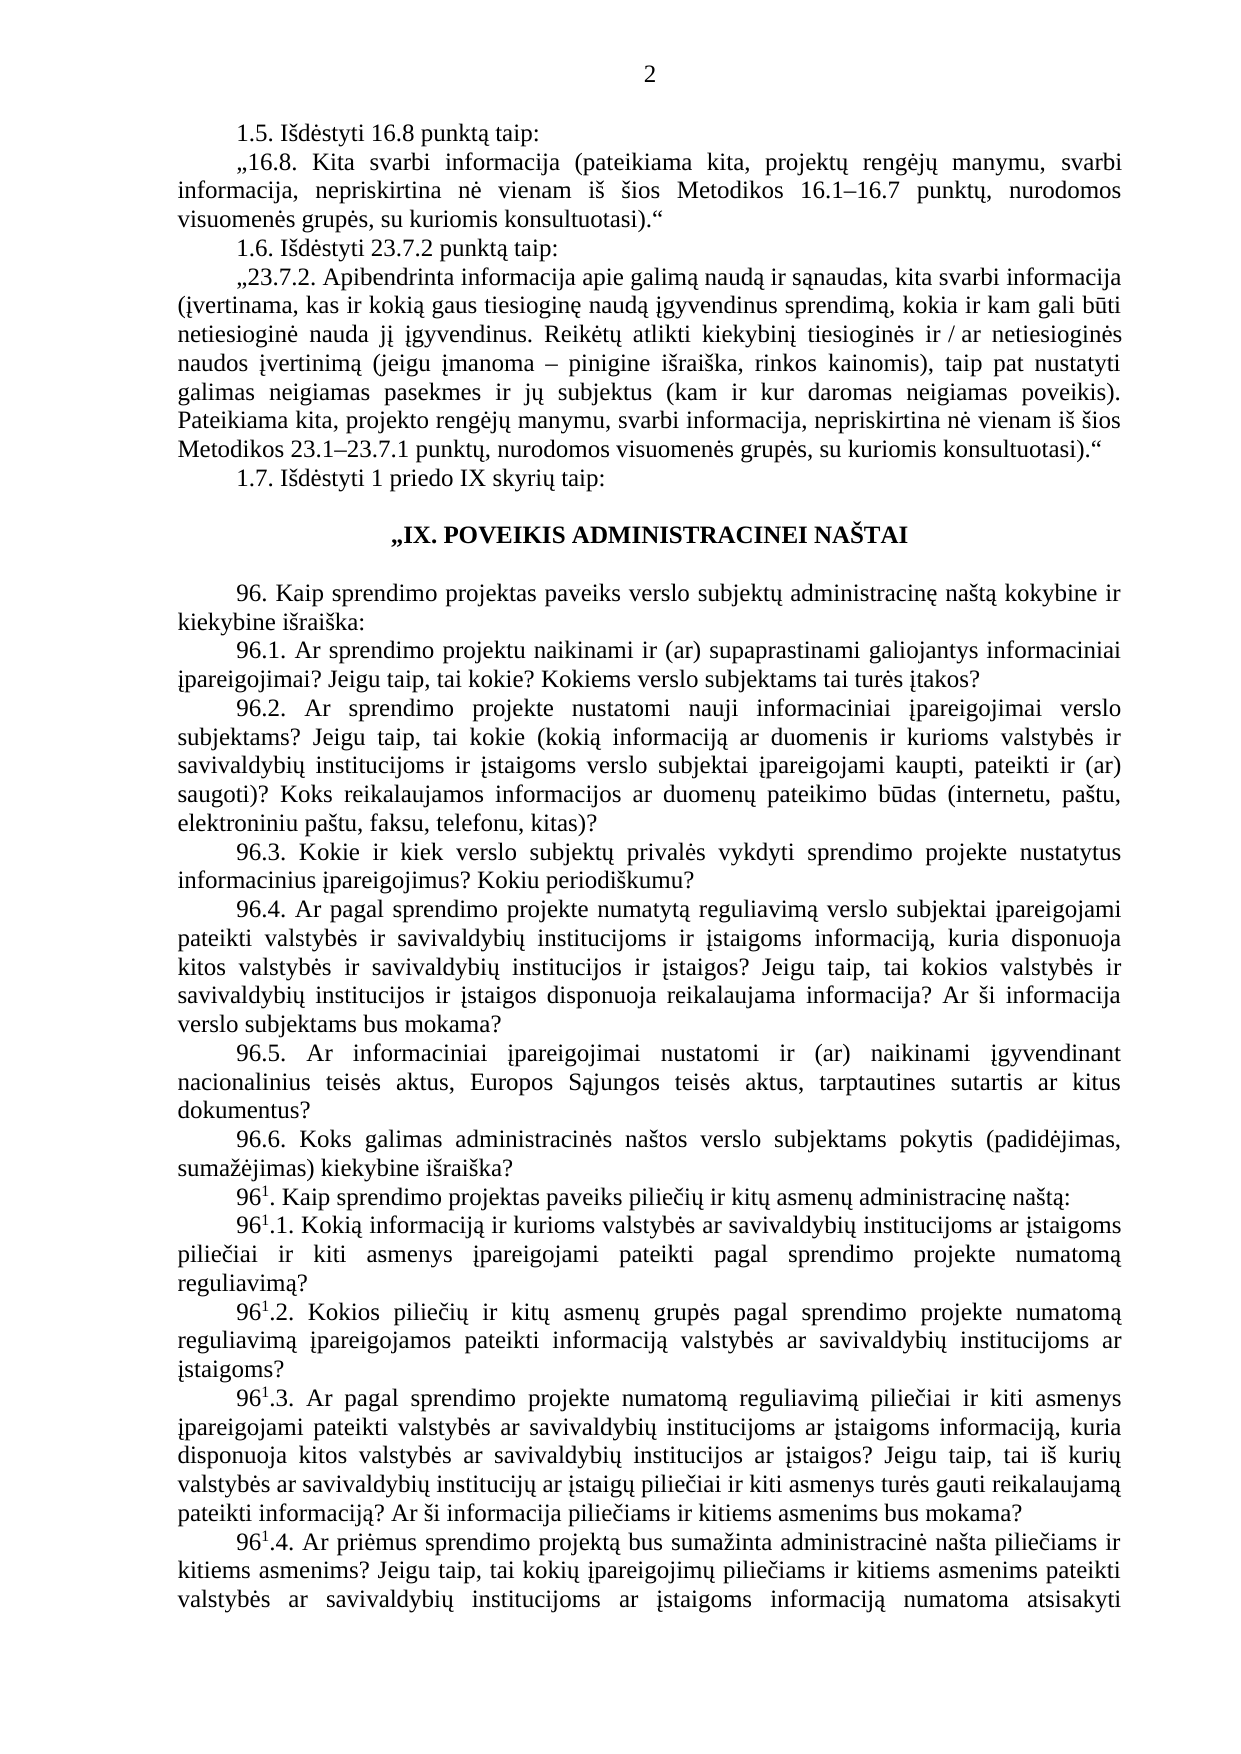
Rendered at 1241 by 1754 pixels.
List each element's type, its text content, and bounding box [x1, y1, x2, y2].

text 96.3. Kokie ir kiek verslo subjektų privalės vykdyti sprendimo projekte nustatytus informacinius įpareigojimus? Kokiu periodiškumu? [177, 837, 1122, 894]
text 96.6. Koks galimas administracinės naštos verslo subjektams pokytis (padidėjimas, sumažėjimas) kiekybine išraiška? [177, 1124, 1122, 1182]
text 96.5. Ar informaciniai įpareigojimai nustatomi ir (ar) naikinami įgyvendinant nacionalinius teisės aktus, Europos Sąjungos teisės aktus, tarptautines sutartis ar kitus dokumentus? [177, 1038, 1122, 1124]
text „IX. POVEIKIS ADMINISTRACINEI NAŠTAI [177, 521, 1122, 549]
text 961.4. Ar priėmus sprendimo projektą bus sumažinta administracinė našta piliečiams ir kitiems asmenims? Jeigu taip, tai kokių įpareigojimų piliečiams ir kitiems asmenims pateikti valstybės ar savivaldybių institucijoms ar įstaigoms informaciją numatoma atsisakyti [177, 1527, 1122, 1613]
text 961. Kaip sprendimo projektas paveiks piliečių ir kitų asmenų administracinę naštą: [177, 1182, 1122, 1211]
text 1.7. Išdėstyti 1 priedo IX skyrių taip: [177, 463, 1122, 492]
text 1.6. Išdėstyti 23.7.2 punktą taip: [177, 233, 1122, 262]
text 961.3. Ar pagal sprendimo projekte numatomą reguliavimą piliečiai ir kiti asmenys įpareigojami pateikti valstybės ar savivaldybių institucijoms ar įstaigoms informaciją, kuria disponuoja kitos valstybės ar savivaldybių institucijos ar įstaigos? Jeigu taip, tai iš kurių valstybės ar savivaldybių institucijų ar įstaigų piliečiai ir kiti asmenys turės gauti reikalaujamą pateikti informaciją? Ar ši informacija piliečiams ir kitiems asmenims bus mokama? [177, 1383, 1122, 1527]
text 96. Kaip sprendimo projektas paveiks verslo subjektų administracinę naštą kokybine ir kiekybine išraiška: [177, 578, 1122, 636]
text 1.5. Išdėstyti 16.8 punktą taip: [177, 118, 1122, 147]
text 961.1. Kokią informaciją ir kurioms valstybės ar savivaldybių institucijoms ar įstaigoms piliečiai ir kiti asmenys įpareigojami pateikti pagal sprendimo projekte numatomą reguliavimą? [177, 1211, 1122, 1297]
text 96.1. Ar sprendimo projektu naikinami ir (ar) supaprastinami galiojantys informaciniai įpareigojimai? Jeigu taip, tai kokie? Kokiems verslo subjektams tai turės įtakos? [177, 636, 1122, 693]
text 961.2. Kokios piliečių ir kitų asmenų grupės pagal sprendimo projekte numatomą reguliavimą įpareigojamos pateikti informaciją valstybės ar savivaldybių institucijoms ar įstaigoms? [177, 1297, 1122, 1383]
text „23.7.2. Apibendrinta informacija apie galimą naudą ir sąnaudas, kita svarbi informacija (įvertinama, kas ir kokią gaus tiesioginę naudą įgyvendinus sprendimą, kokia ir kam gali būti netiesioginė nauda jį įgyvendinus. Reikėtų atlikti kiekybinį tiesioginės ir / ar netiesioginės naudos įvertinimą (jeigu įmanoma – pinigine išraiška, rinkos kainomis), taip pat nustatyti galimas neigiamas pasekmes ir jų subjektus (kam ir kur daromas neigiamas poveikis). Pateikiama kita, projekto rengėjų manymu, svarbi informacija, nepriskirtina nė vienam iš šios Metodikos 23.1–23.7.1 punktų, nurodomos visuomenės grupės, su kuriomis konsultuotasi).“ [177, 262, 1122, 463]
text „16.8. Kita svarbi informacija (pateikiama kita, projektų rengėjų manymu, svarbi informacija, nepriskirtina nė vienam iš šios Metodikos 16.1–16.7 punktų, nurodomos visuomenės grupės, su kuriomis konsultuotasi).“ [177, 147, 1122, 233]
text 96.4. Ar pagal sprendimo projekte numatytą reguliavimą verslo subjektai įpareigojami pateikti valstybės ir savivaldybių institucijoms ir įstaigoms informaciją, kuria disponuoja kitos valstybės ir savivaldybių institucijos ir įstaigos? Jeigu taip, tai kokios valstybės ir savivaldybių institucijos ir įstaigos disponuoja reikalaujama informacija? Ar ši informacija verslo subjektams bus mokama? [177, 894, 1122, 1038]
text 96.2. Ar sprendimo projekte nustatomi nauji informaciniai įpareigojimai verslo subjektams? Jeigu taip, tai kokie (kokią informaciją ar duomenis ir kurioms valstybės ir savivaldybių institucijoms ir įstaigoms verslo subjektai įpareigojami kaupti, pateikti ir (ar) saugoti)? Koks reikalaujamos informacijos ar duomenų pateikimo būdas (internetu, paštu, elektroniniu paštu, faksu, telefonu, kitas)? [177, 693, 1122, 837]
